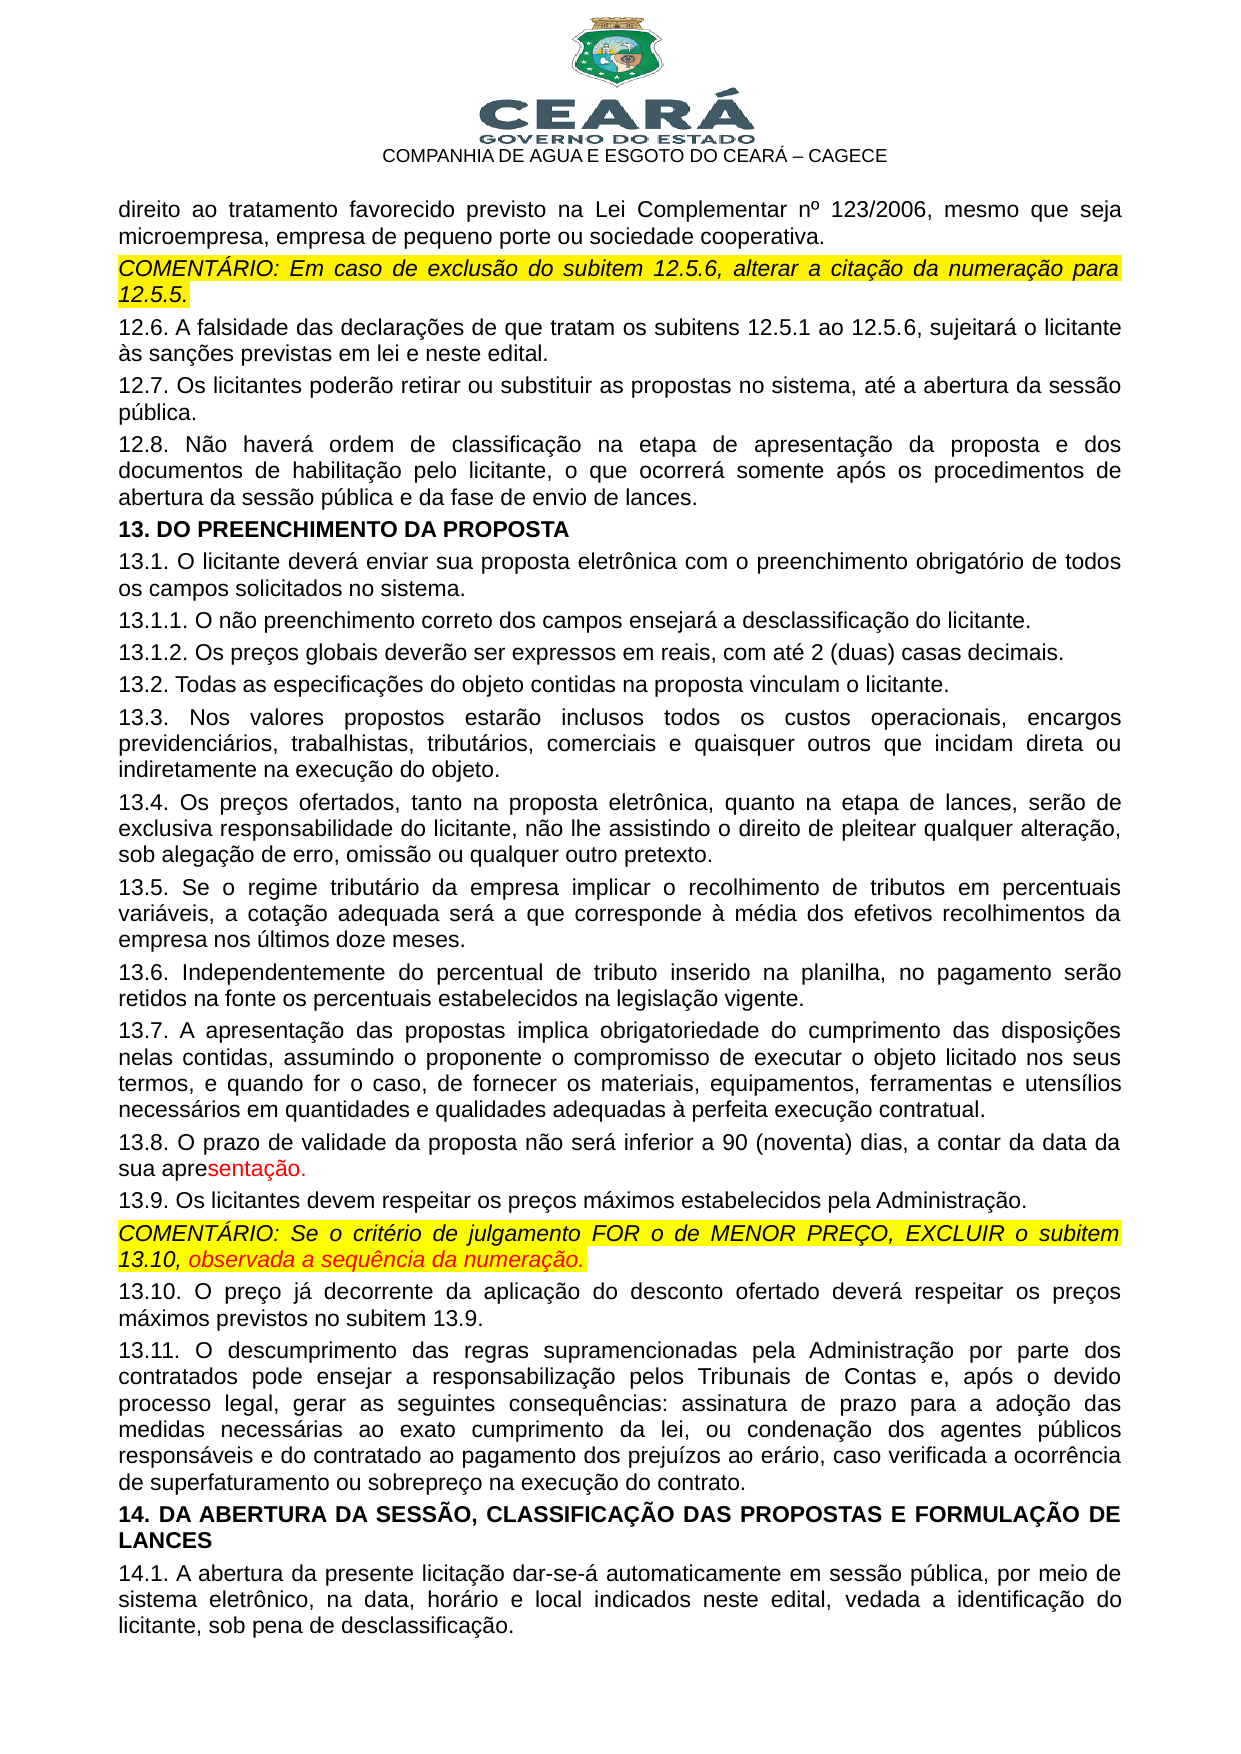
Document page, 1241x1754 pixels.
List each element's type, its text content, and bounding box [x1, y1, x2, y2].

text COMENTÁRIO: Em caso de exclusão do subitem 12.5.6, alterar a citação da numeração para 12.5.5. [118, 255, 1122, 308]
text 13.10. O preço já decorrente da aplicação do desconto ofertado deverá respeitar os preços máximos previstos no subitem 13.9. [118, 1278, 1122, 1331]
text 13.5. Se o regime tributário da empresa implicar o recolhimento de tributos em percentuais variáveis, a cotação adequada será a que corresponde à média dos efetivos recolhimentos da empresa nos últimos doze meses. [118, 874, 1122, 953]
text 13.11. O descumprimento das regras supramencionadas pela Administração por parte dos contratados pode ensejar a responsabilização pelos Tribunais de Contas e, após o devido processo legal, gerar as seguintes consequências: assinatura de prazo para a adoção das medidas necessárias ao exato cumprimento da lei, ou condenação dos agentes públicos responsáveis e do contratado ao pagamento dos prejuízos ao erário, caso verificada a ocorrência de superfaturamento ou sobrepreço na execução do contrato. [118, 1337, 1122, 1495]
text direito ao tratamento favorecido previsto na Lei Complementar nº 123/2006, mesmo que seja microempresa, empresa de pequeno porte ou sociedade cooperativa. [118, 196, 1122, 249]
text COMENTÁRIO: Se o critério de julgamento FOR o de MENOR PREÇO, EXCLUIR o subitem 13.10, observada a sequência da numeração. [118, 1220, 1122, 1272]
text 14. DA ABERTURA DA SESSÃO, CLASSIFICAÇÃO DAS PROPOSTAS E FORMULAÇÃO DE LANCES [118, 1501, 1122, 1554]
text 13.7. A apresentação das propostas implica obrigatoriedade do cumprimento das disposições nelas contidas, assumindo o proponente o compromisso de executar o objeto licitado nos seus termos, e quando for o caso, de fornecer os materiais, equipamentos, ferramentas e utensílios necessários em quantidades e qualidades adequadas à perfeita execução contratual. [118, 1017, 1122, 1123]
picture [453, 12, 782, 148]
text 12.6. A falsidade das declarações de que tratam os subitens 12.5.1 ao 12.5.6, sujeitará o licitante às sanções previstas em lei e neste edital. [118, 314, 1122, 366]
text 13.8. O prazo de validade da proposta não será inferior a 90 (noventa) dias, a contar da data da sua apresentação. [118, 1129, 1122, 1181]
text 14.1. A abertura da presente licitação dar-se-á automaticamente em sessão pública, por meio de sistema eletrônico, na data, horário e local indicados neste edital, vedada a identificação do licitante, sob pena de desclassificação. [118, 1560, 1122, 1639]
text 13.3. Nos valores propostos estarão inclusos todos os custos operacionais, encargos previdenciários, trabalhistas, tributários, comerciais e quaisquer outros que incidam direta ou indiretamente na execução do objeto. [118, 704, 1122, 783]
text 13.1. O licitante deverá enviar sua proposta eletrônica com o preenchimento obrigatório de todos os campos solicitados no sistema. [118, 548, 1122, 601]
text 12.8. Não haverá ordem de classificação na etapa de apresentação da proposta e dos documentos de habilitação pelo licitante, o que ocorrerá somente após os procedimentos de abertura da sessão pública e da fase de envio de lances. [118, 431, 1122, 510]
text 13.9. Os licitantes devem respeitar os preços máximos estabelecidos pela Administração. [118, 1187, 1122, 1214]
text 13.6. Independentemente do percentual de tributo inserido na planilha, no pagamento serão retidos na fonte os percentuais estabelecidos na legislação vigente. [118, 959, 1122, 1011]
text 13.4. Os preços ofertados, tanto na proposta eletrônica, quanto na etapa de lances, serão de exclusiva responsabilidade do licitante, não lhe assistindo o direito de pleitear qualquer alteração, sob alegação de erro, omissão ou qualquer outro pretexto. [118, 789, 1122, 868]
text 13.2. Todas as especificações do objeto contidas na proposta vinculam o licitante. [118, 671, 1122, 698]
text 13.1.1. O não preenchimento correto dos campos ensejará a desclassificação do licitante. [118, 607, 1122, 633]
text 12.7. Os licitantes poderão retirar ou substituir as propostas no sistema, até a abertura da sessão pública. [118, 372, 1122, 425]
text 13.1.2. Os preços globais deverão ser expressos em reais, com até 2 (duas) casas decimais. [118, 639, 1122, 666]
text 13. DO PREENCHIMENTO DA PROPOSTA [118, 516, 1122, 542]
